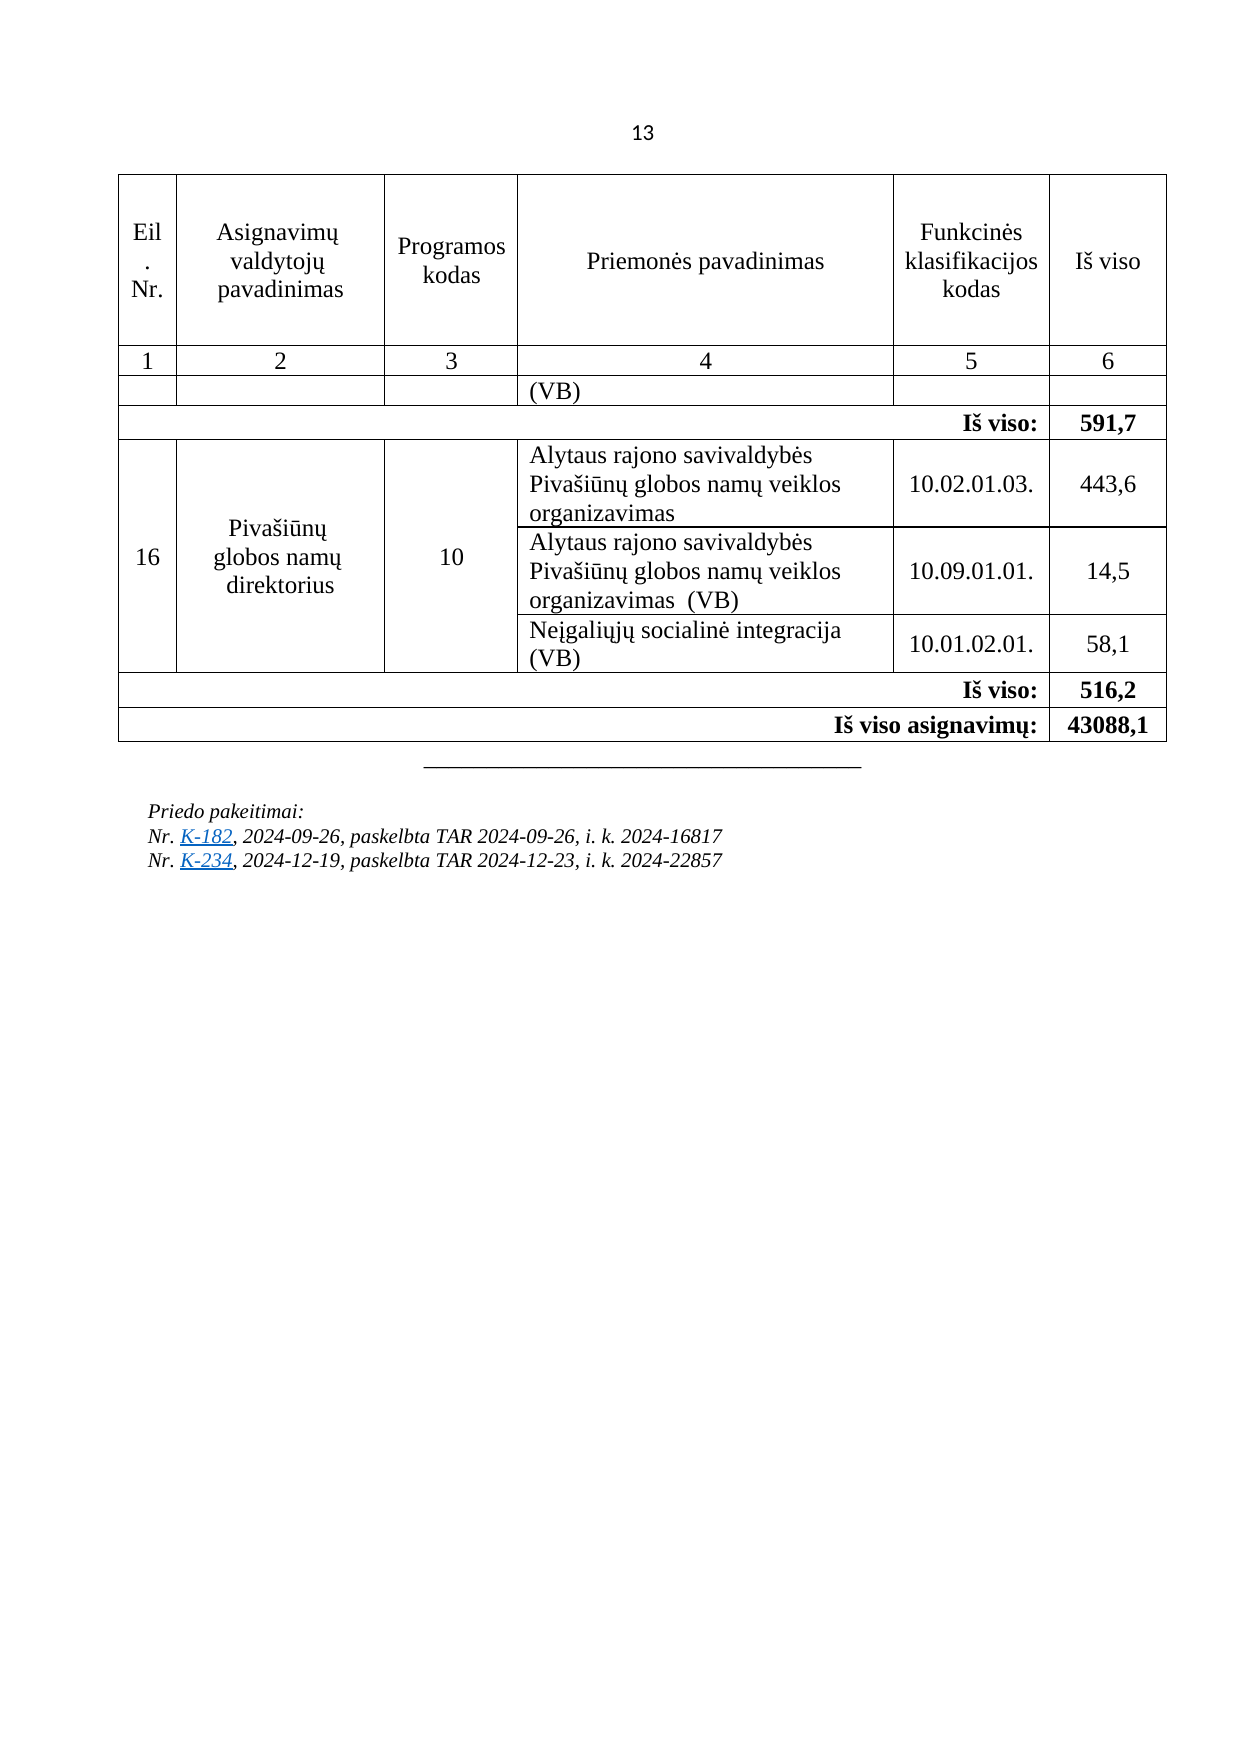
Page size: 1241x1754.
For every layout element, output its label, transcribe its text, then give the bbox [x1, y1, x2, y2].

text Nr. K-182, 2024-09-26, paskelbta TAR 2024-09-26, i. k. 2024-16817 [148, 823, 1137, 848]
table_cell 10.09.01.01. [894, 528, 1049, 614]
table_cell (VB) [518, 376, 893, 405]
table_header Priemonės pavadinimas [518, 175, 893, 345]
table_cell 591,7 [1050, 406, 1166, 439]
table_cell 516,2 [1050, 673, 1166, 707]
text ___________________________________ [148, 742, 1137, 771]
table_cell Iš viso: [119, 406, 1049, 439]
text Nr. K-234, 2024-12-19, paskelbta TAR 2024-12-23, i. k. 2024-22857 [148, 848, 1137, 872]
table_cell 2 [177, 346, 384, 375]
table_header Programos kodas [385, 175, 517, 345]
table_header Funkcinės klasifikacijos kodas [894, 175, 1049, 345]
table_cell 10.02.01.03. [894, 440, 1049, 526]
table_cell [894, 376, 1049, 405]
table_cell Iš viso asignavimų: [119, 708, 1049, 741]
table_cell 58,1 [1050, 615, 1166, 672]
table_cell Alytaus rajono savivaldybės Pivašiūnų globos namų veiklos organizavimas (VB) [518, 528, 893, 614]
table_cell 5 [894, 346, 1049, 375]
table_cell 10.01.02.01. [894, 615, 1049, 672]
table_cell 6 [1050, 346, 1166, 375]
table_cell Alytaus rajono savivaldybės Pivašiūnų globos namų veiklos organizavimas [518, 440, 893, 526]
table_cell Neįgaliųjų socialinė integracija (VB) [518, 615, 893, 672]
table_cell 443,6 [1050, 440, 1166, 526]
table_cell 14,5 [1050, 528, 1166, 614]
table_cell 10 [385, 440, 517, 672]
table_header Asignavimų valdytojų pavadinimas [177, 175, 384, 345]
text Priedo pakeitimai: [148, 799, 1137, 823]
table_cell 43088,1 [1050, 708, 1166, 741]
table_cell Iš viso: [119, 673, 1049, 707]
table_header Iš viso [1050, 175, 1166, 345]
table_cell 1 [119, 346, 176, 375]
table_cell [177, 376, 384, 405]
table_cell [385, 376, 517, 405]
table_cell [119, 376, 176, 405]
table_cell 4 [518, 346, 893, 375]
table_header Eil. Nr. [119, 175, 176, 345]
table_cell 3 [385, 346, 517, 375]
table_cell [1050, 376, 1166, 405]
table_cell 16 [119, 440, 176, 672]
table_cell Pivašiūnų globos namų direktorius [177, 440, 384, 672]
